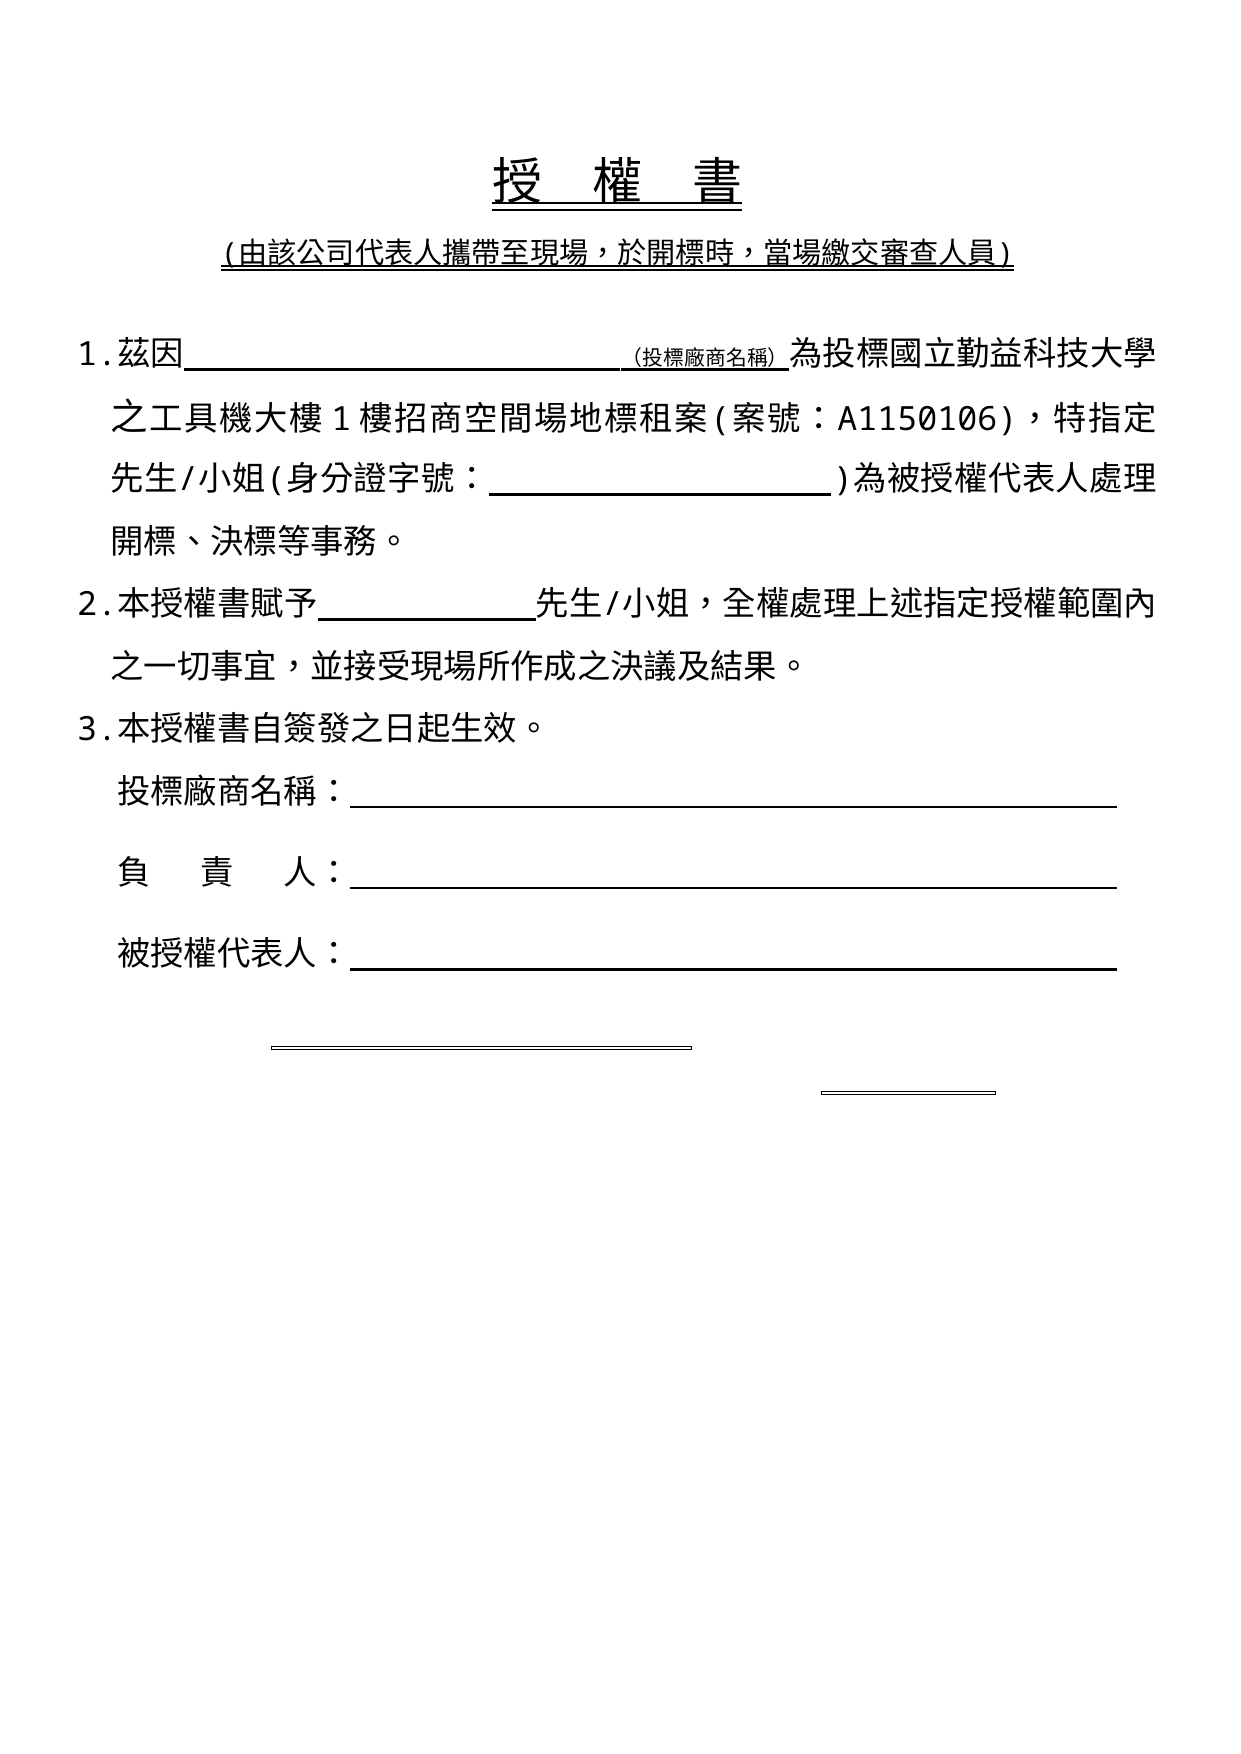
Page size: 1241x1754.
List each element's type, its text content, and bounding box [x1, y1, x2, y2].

text 2.本授權書賦予 先生/小姐，全權處理上述指定授權範圍內之一切事宜，並接受現場所作成之決議及結果。 [77, 559, 1157, 684]
text 被授權代表人： [77, 909, 1157, 972]
text 負 責 人： [77, 828, 1157, 891]
text 1.茲因 （投標廠商名稱）為投標國立勤益科技大學之工具機大樓1樓招商空間場地標租案(案號：A1150106)，特指定 先生/小姐(身分證字號： )為被授權代表人處理開標、決標等事務。 [77, 309, 1157, 559]
text 投標廠商名稱： [77, 747, 1157, 809]
text 3.本授權書自簽發之日起生效。 [77, 684, 1157, 747]
text (由該公司代表人攜帶至現場，於開標時，當場繳交審查人員) [77, 229, 1157, 272]
text 授 權 書 [77, 104, 1157, 229]
